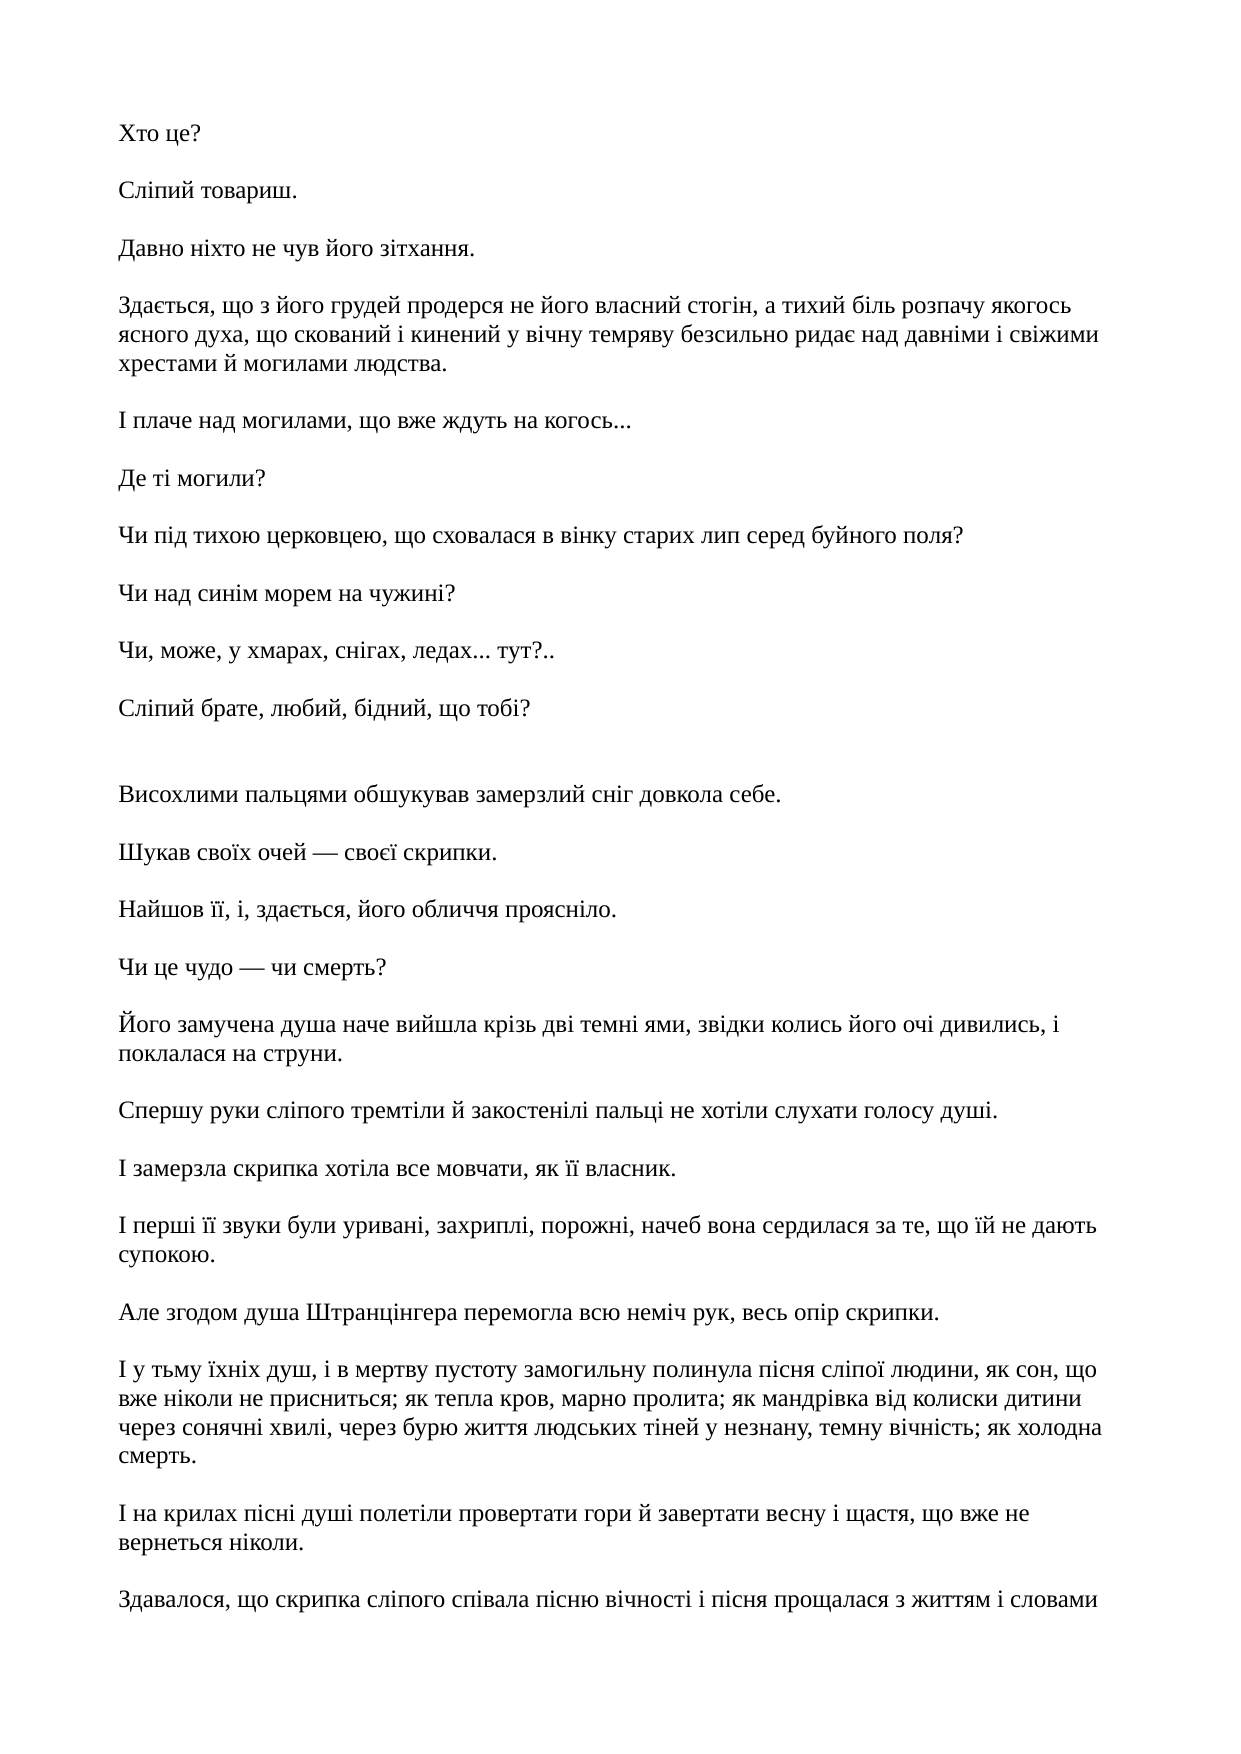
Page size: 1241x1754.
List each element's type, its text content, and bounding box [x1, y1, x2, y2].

text І плаче над могилами, що вже ждуть на когось... [118, 406, 1122, 434]
text Чи це чудо — чи смерть? [118, 952, 1122, 981]
text Висохлими пальцями обшукував замерзлий сніг довкола себе. [118, 779, 1122, 808]
text Здається, що з його грудей продерся не його власний стогін, а тихий біль розпачу якогось ясного духа, що скований і кинений у вічну темряву безсильно ридає над давніми і свіжими хрестами й могилами людства. [118, 291, 1122, 377]
text Чи, може, у хмарах, снігах, ледах... тут?.. [118, 636, 1122, 664]
text Здавалося, що скрипка сліпого співала пісню вічності і пісня прощалася з життям і словами [118, 1584, 1122, 1613]
text Сліпий товариш. [118, 176, 1122, 204]
text Хто це? [118, 118, 1122, 147]
text Чи під тихою церковцею, що сховалася в вінку старих лип серед буйного поля? [118, 521, 1122, 549]
text Давно ніхто не чув його зітхання. [118, 233, 1122, 262]
text Сліпий брате, любий, бідний, що тобі? [118, 693, 1122, 722]
text Де ті могили? [118, 463, 1122, 492]
text І у тьму їхніх душ, і в мертву пустоту замогильну полинула пісня сліпої людини, як сон, що вже ніколи не присниться; як тепла кров, марно пролита; як мандрівка від колиски дитини через сонячні хвилі, через бурю життя людських тіней у незнану, темну вічність; як холодна смерть. [118, 1354, 1122, 1469]
text Його замучена душа наче вийшла крізь дві темні ями, звідки колись його очі дивились, і поклалася на струни. [118, 1009, 1122, 1067]
text Найшов її, і, здається, його обличчя проясніло. [118, 894, 1122, 923]
text І перші її звуки були уривані, захриплі, порожні, начеб вона сердилася за те, що їй не дають супокою. [118, 1211, 1122, 1268]
text Шукав своїх очей — своєї скрипки. [118, 837, 1122, 866]
text Але згодом душа Штранцінгера перемогла всю неміч рук, весь опір скрипки. [118, 1297, 1122, 1326]
text Спершу руки сліпого тремтіли й закостенілі пальці не хотіли слухати голосу душі. [118, 1096, 1122, 1124]
text І на крилах пісні душі полетіли провертати гори й завертати весну і щастя, що вже не вернеться ніколи. [118, 1498, 1122, 1556]
text Чи над синім морем на чужині? [118, 578, 1122, 607]
text І замерзла скрипка хотіла все мовчати, як її власник. [118, 1153, 1122, 1182]
